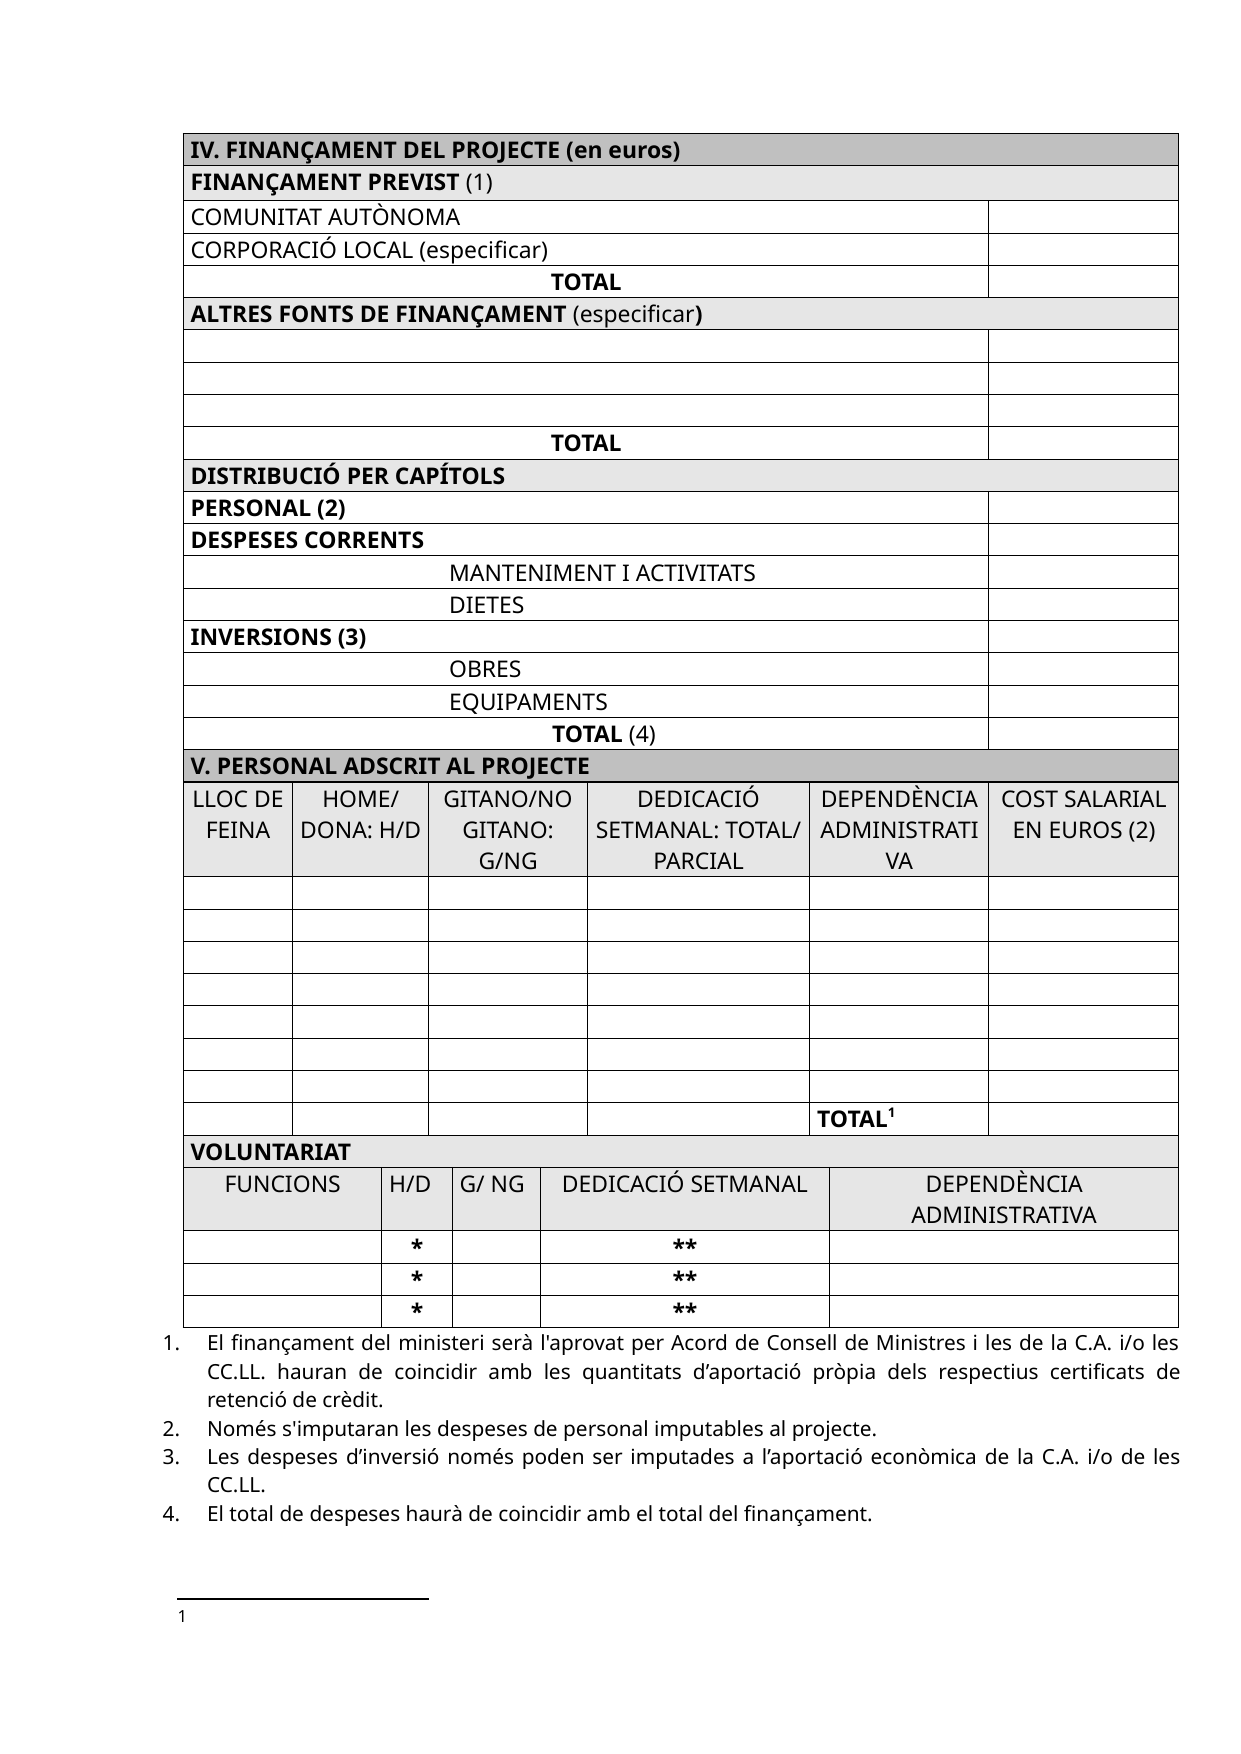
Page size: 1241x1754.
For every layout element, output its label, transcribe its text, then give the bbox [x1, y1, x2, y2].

table_cell [989, 910, 1178, 941]
table_cell DISTRIBUCIÓ PER CAPÍTOLS [184, 460, 1178, 491]
table_cell [293, 1103, 428, 1134]
table_cell [184, 395, 988, 426]
table_cell [989, 234, 1178, 265]
table_cell [293, 1006, 428, 1038]
table_cell [293, 877, 428, 908]
table_cell [453, 1231, 540, 1263]
table_cell MANTENIMENT I ACTIVITATS [184, 556, 988, 588]
table_cell DEDICACIÓ SETMANAL [541, 1168, 829, 1230]
table_cell VOLUNTARIAT [184, 1136, 1178, 1167]
table_cell H/D [382, 1168, 452, 1230]
table_cell PERSONAL (2) [184, 492, 988, 523]
table_cell [810, 1039, 988, 1070]
table_cell [989, 1071, 1178, 1102]
table_cell [184, 330, 988, 362]
table_cell GITANO/NO GITANO: G/NG [429, 783, 587, 876]
table_cell CORPORACIÓ LOCAL (especificar) [184, 234, 988, 265]
table_cell [989, 1006, 1178, 1038]
table_cell [184, 1071, 292, 1102]
table_cell [989, 686, 1178, 717]
table_header IV. FINANÇAMENT DEL PROJECTE (en euros) [184, 134, 1178, 165]
table_cell [184, 1296, 381, 1327]
table_cell [588, 942, 809, 973]
table_cell [989, 974, 1178, 1005]
table_cell [429, 1039, 587, 1070]
table_cell * [382, 1296, 452, 1327]
table_cell [429, 1071, 587, 1102]
table_cell [429, 974, 587, 1005]
table_cell LLOC DE FEINA [184, 783, 292, 876]
table_cell [429, 910, 587, 941]
table_cell [989, 363, 1178, 394]
table_cell ** [541, 1231, 829, 1263]
table_cell [588, 1071, 809, 1102]
table_cell ** [541, 1264, 829, 1295]
table_cell [184, 1006, 292, 1038]
table_cell [429, 1006, 587, 1038]
table_cell [989, 556, 1178, 588]
table_cell [588, 1039, 809, 1070]
table_cell [830, 1264, 1178, 1295]
table_cell EQUIPAMENTS [184, 686, 988, 717]
table_cell [588, 1103, 809, 1134]
table_cell [453, 1296, 540, 1327]
table_cell [989, 621, 1178, 652]
table_cell [293, 1071, 428, 1102]
table_cell COMUNITAT AUTÒNOMA [184, 201, 988, 232]
table_cell [184, 1231, 381, 1263]
table_cell [588, 1006, 809, 1038]
table_cell ** [541, 1296, 829, 1327]
table_cell [184, 974, 292, 1005]
table_cell [989, 589, 1178, 620]
table_cell [989, 1103, 1178, 1134]
table_cell [989, 492, 1178, 523]
list Només s'imputaran les despeses de personal imputables al projecte. [162, 1414, 1181, 1442]
table_cell [810, 1071, 988, 1102]
table_cell [293, 942, 428, 973]
table_cell G/ NG [453, 1168, 540, 1230]
table_cell [588, 910, 809, 941]
table_cell DESPESES CORRENTS [184, 524, 988, 555]
table_cell [184, 363, 988, 394]
table_cell [989, 718, 1178, 749]
table_cell [810, 974, 988, 1005]
table_cell DIETES [184, 589, 988, 620]
table_cell [293, 1039, 428, 1070]
table_cell [429, 1103, 587, 1134]
table_cell TOTAL (4) [184, 718, 988, 749]
table_cell [293, 974, 428, 1005]
table_cell [184, 877, 292, 908]
table_cell [989, 653, 1178, 684]
table_cell TOTAL [184, 427, 988, 458]
table_cell [989, 524, 1178, 555]
table_cell DEPENDÈNCIA ADMINISTRATIVA [810, 783, 988, 876]
table_cell [989, 942, 1178, 973]
table_cell [830, 1231, 1178, 1263]
table_cell [810, 910, 988, 941]
table_cell [588, 974, 809, 1005]
table_cell [429, 942, 587, 973]
table_cell [989, 266, 1178, 297]
table_cell [810, 942, 988, 973]
table_cell FUNCIONS [184, 1168, 381, 1230]
table_cell [184, 1039, 292, 1070]
table_cell [588, 877, 809, 908]
table_cell [184, 1103, 292, 1134]
table_cell INVERSIONS (3) [184, 621, 988, 652]
table_cell FINANÇAMENT PREVIST (1) [184, 166, 1178, 200]
table_cell [830, 1296, 1178, 1327]
table_cell [184, 910, 292, 941]
table_cell [184, 1264, 381, 1295]
table_cell COST SALARIAL EN EUROS (2) [989, 783, 1178, 876]
table_cell TOTAL [810, 1103, 988, 1134]
table_cell [989, 1039, 1178, 1070]
table_cell [989, 877, 1178, 908]
table_cell [989, 395, 1178, 426]
table_cell [810, 877, 988, 908]
list El finançament del ministeri serà l'aprovat per Acord de Consell de Ministres i les de la C.A. i/o les CC.LL. hauran de coincidir amb les quantitats d’aportació pròpia dels respectius certificats de retenció de crèdit. [162, 1328, 1181, 1414]
table_cell ALTRES FONTS DE FINANÇAMENT (especificar) [184, 298, 1178, 329]
table_cell [810, 1006, 988, 1038]
table_cell [453, 1264, 540, 1295]
table_cell V. PERSONAL ADSCRIT AL PROJECTE [184, 750, 1178, 781]
table_cell OBRES [184, 653, 988, 684]
table_cell [184, 942, 292, 973]
table_cell * [382, 1231, 452, 1263]
table_cell DEDICACIÓ SETMANAL: TOTAL/ PARCIAL [588, 783, 809, 876]
list Les despeses d’inversió només poden ser imputades a l’aportació econòmica de la C.A. i/o de les CC.LL. [162, 1442, 1181, 1499]
table_cell [293, 910, 428, 941]
table_cell [429, 877, 587, 908]
table_cell HOME/DONA: H/D [293, 783, 428, 876]
table_cell [989, 201, 1178, 232]
table_cell [989, 330, 1178, 362]
table_cell TOTAL [184, 266, 988, 297]
table_cell [989, 427, 1178, 458]
table_cell DEPENDÈNCIA ADMINISTRATIVA [830, 1168, 1178, 1230]
table_cell * [382, 1264, 452, 1295]
list El total de despeses haurà de coincidir amb el total del finançament. [162, 1499, 1181, 1527]
